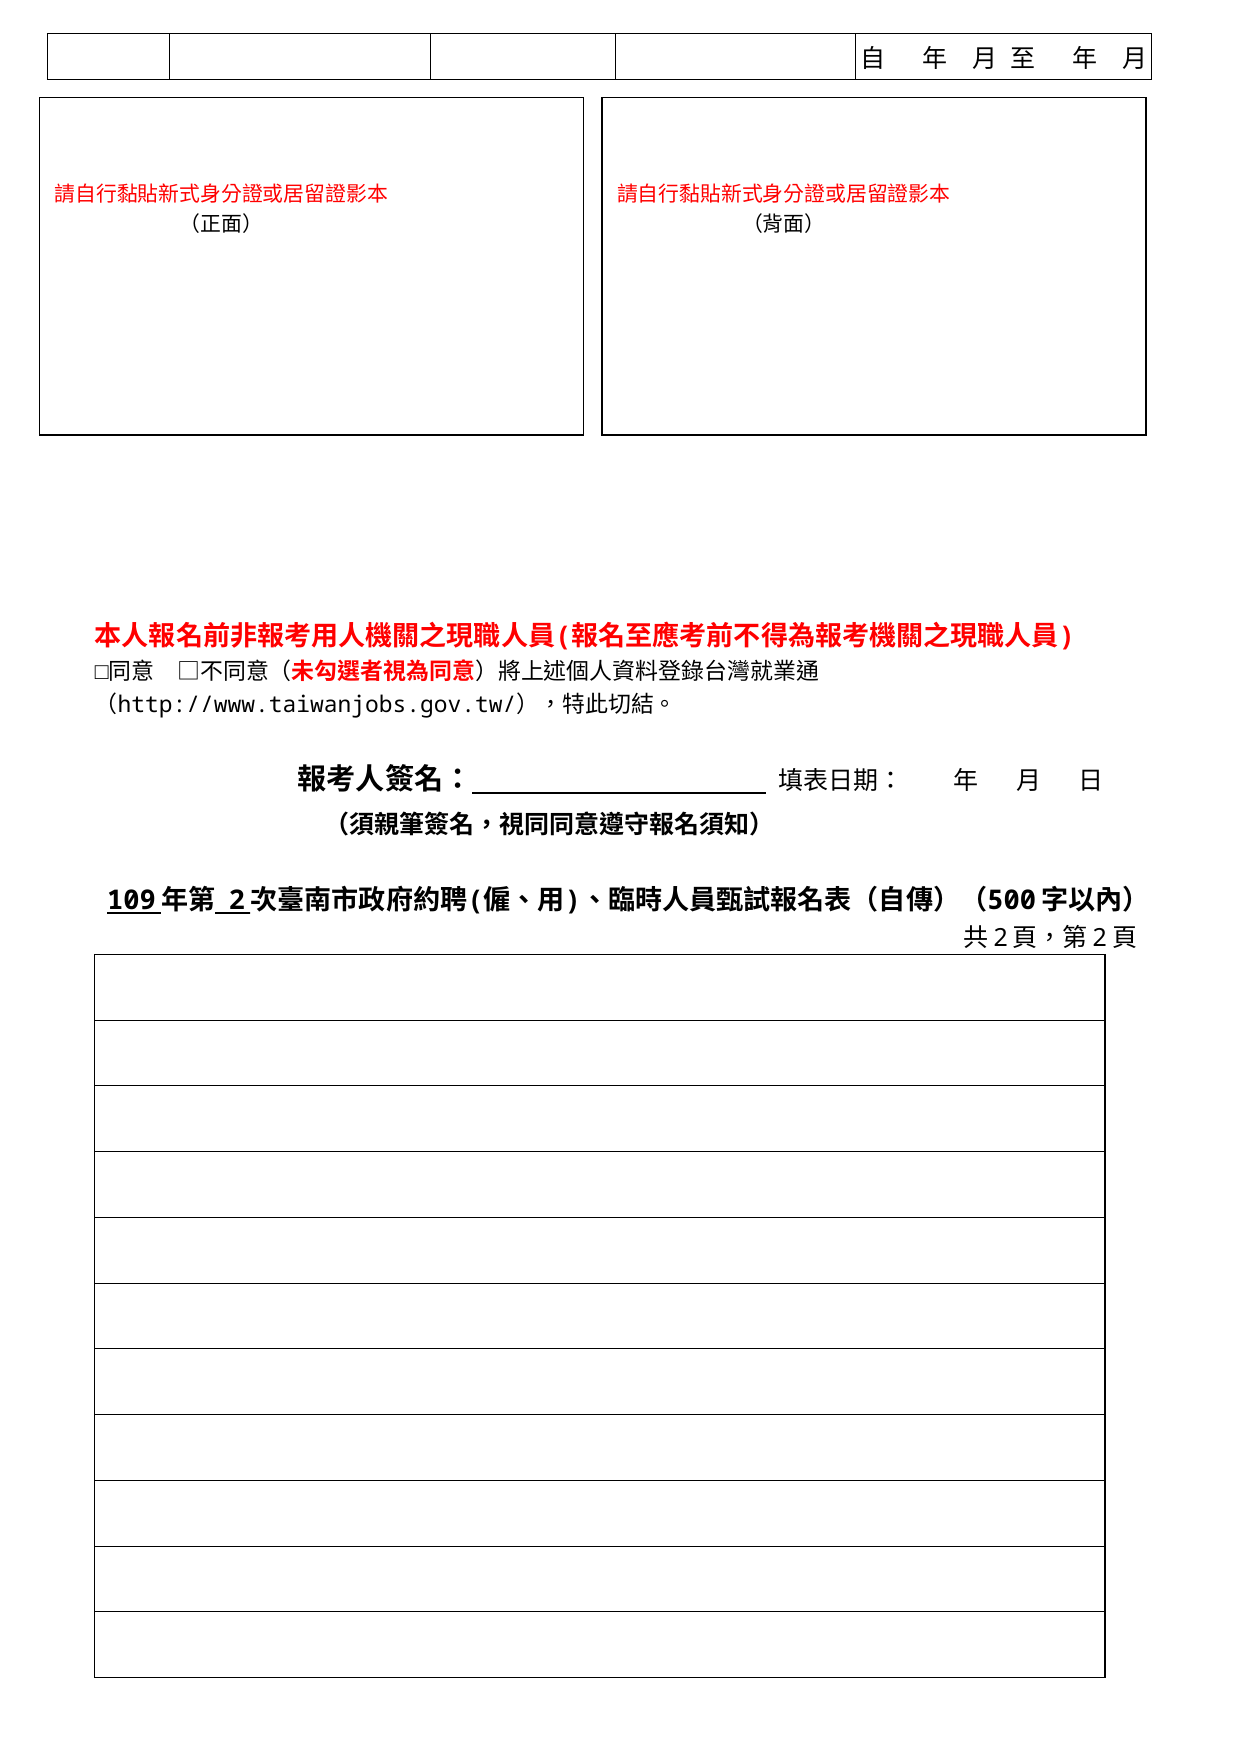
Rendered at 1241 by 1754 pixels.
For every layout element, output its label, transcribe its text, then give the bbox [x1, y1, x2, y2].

table_cell [95, 1547, 1104, 1611]
table_cell [95, 1612, 1104, 1677]
text 共2頁，第2頁 [94, 918, 1137, 954]
table_header [95, 955, 1104, 1020]
text □同意 □不同意（未勾選者視為同意）將上述個人資料登錄台灣就業通（http://www.taiwanjobs.gov.tw/），特此切結。 [94, 653, 1162, 720]
table_cell [616, 34, 855, 78]
table_cell [95, 1415, 1104, 1480]
table_cell [170, 34, 430, 78]
text 109年第 2次臺南市政府約聘(僱、用)、臨時人員甄試報名表（自傳）（500字以內） [94, 878, 1162, 918]
table_cell [431, 34, 615, 78]
table_cell [95, 1349, 1104, 1414]
text 報考人簽名： 填表日期： 年 月 日 [94, 751, 1103, 799]
table_cell [48, 34, 169, 78]
table_cell [95, 1284, 1104, 1348]
table_cell [95, 1218, 1104, 1283]
text 本人報名前非報考用人機關之現職人員(報名至應考前不得為報考機關之現職人員) [94, 614, 1162, 653]
table_cell [95, 1481, 1104, 1546]
table_cell [95, 1021, 1104, 1085]
table_cell [95, 1086, 1104, 1151]
table_cell [95, 1152, 1104, 1217]
table_cell 自 年 月 至 年 月 [856, 34, 1151, 78]
text （須親筆簽名，視同同意遵守報名須知） [94, 799, 1003, 841]
